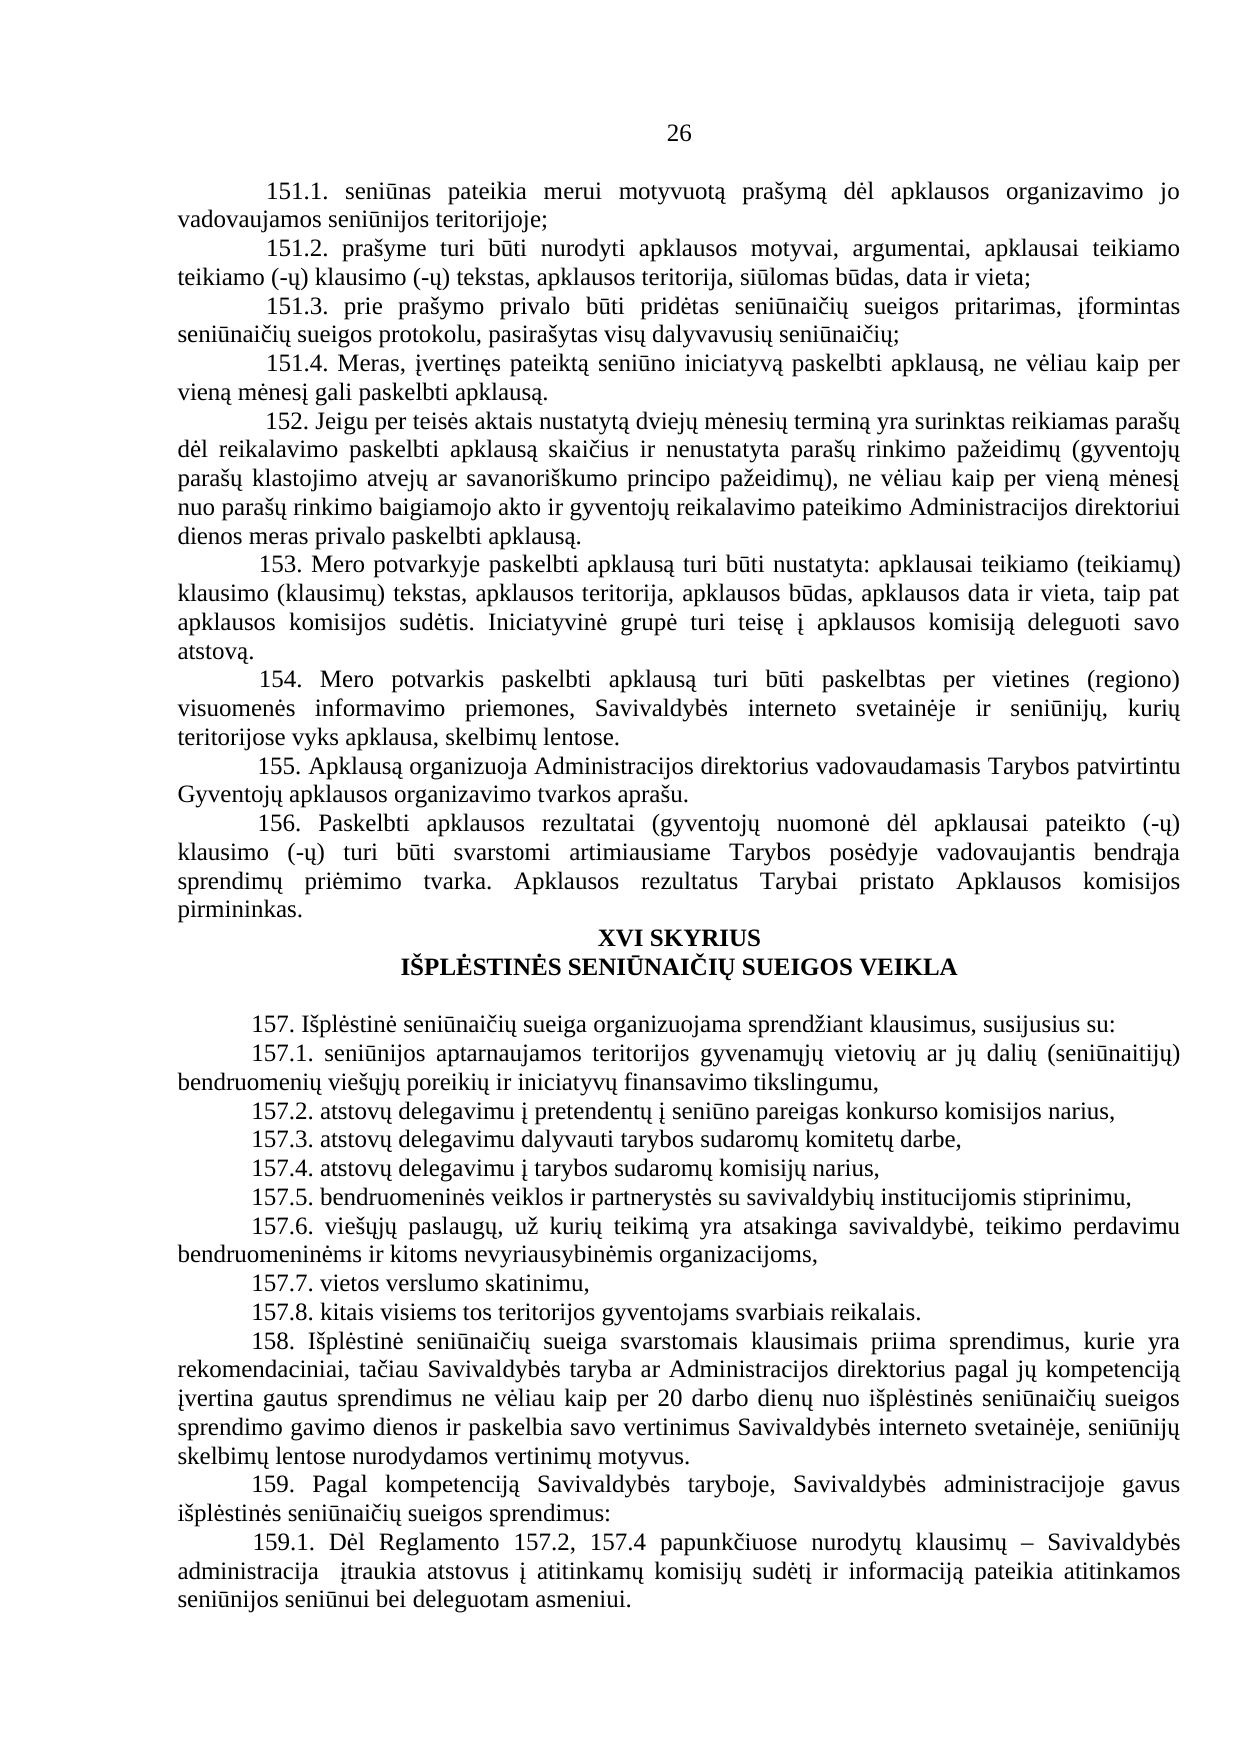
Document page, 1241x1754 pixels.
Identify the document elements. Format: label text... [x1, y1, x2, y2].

text 157.8. kitais visiems tos teritorijos gyventojams svarbiais reikalais. [177, 1297, 1181, 1326]
text 151.3. prie prašymo privalo būti pridėtas seniūnaičių sueigos pritarimas, įformintas seniūnaičių sueigos protokolu, pasirašytas visų dalyvavusių seniūnaičių; [177, 291, 1181, 348]
text 159. Pagal kompetenciją Savivaldybės taryboje, Savivaldybės administracijoje gavus išplėstinės seniūnaičių sueigos sprendimus: [177, 1469, 1181, 1527]
text 159.1. Dėl Reglamento 157.2, 157.4 papunkčiuose nurodytų klausimų – Savivaldybės administracija įtraukia atstovus į atitinkamų komisijų sudėtį ir informaciją pateikia atitinkamos seniūnijos seniūnui bei deleguotam asmeniui. [177, 1527, 1181, 1613]
text 154. Mero potvarkis paskelbti apklausą turi būti paskelbtas per vietines (regiono) visuomenės informavimo priemones, Savivaldybės interneto svetainėje ir seniūnijų, kurių teritorijose vyks apklausa, skelbimų lentose. [177, 664, 1181, 751]
text 157.4. atstovų delegavimu į tarybos sudaromų komisijų narius, [177, 1153, 1181, 1182]
text IŠPLĖSTINĖS SENIŪNAIČIŲ SUEIGOS VEIKLA [177, 952, 1181, 981]
text 157.1. seniūnijos aptarnaujamos teritorijos gyvenamųjų vietovių ar jų dalių (seniūnaitijų) bendruomenių viešųjų poreikių ir iniciatyvų finansavimo tikslingumu, [177, 1038, 1181, 1096]
text 153. Mero potvarkyje paskelbti apklausą turi būti nustatyta: apklausai teikiamo (teikiamų) klausimo (klausimų) tekstas, apklausos teritorija, apklausos būdas, apklausos data ir vieta, taip pat apklausos komisijos sudėtis. Iniciatyvinė grupė turi teisę į apklausos komisiją deleguoti savo atstovą. [177, 549, 1181, 664]
text 157.2. atstovų delegavimu į pretendentų į seniūno pareigas konkurso komisijos narius, [177, 1096, 1181, 1124]
text 157. Išplėstinė seniūnaičių sueiga organizuojama sprendžiant klausimus, susijusius su: [177, 1009, 1181, 1038]
text 157.3. atstovų delegavimu dalyvauti tarybos sudaromų komitetų darbe, [177, 1124, 1181, 1153]
text XVI SKYRIUS [177, 923, 1181, 952]
text 155. Apklausą organizuoja Administracijos direktorius vadovaudamasis Tarybos patvirtintu Gyventojų apklausos organizavimo tvarkos aprašu. [177, 751, 1181, 808]
text 156. Paskelbti apklausos rezultatai (gyventojų nuomonė dėl apklausai pateikto (-ų) klausimo (-ų) turi būti svarstomi artimiausiame Tarybos posėdyje vadovaujantis bendrąja sprendimų priėmimo tvarka. Apklausos rezultatus Tarybai pristato Apklausos komisijos pirmininkas. [177, 808, 1181, 923]
text 152. Jeigu per teisės aktais nustatytą dviejų mėnesių terminą yra surinktas reikiamas parašų dėl reikalavimo paskelbti apklausą skaičius ir nenustatyta parašų rinkimo pažeidimų (gyventojų parašų klastojimo atvejų ar savanoriškumo principo pažeidimų), ne vėliau kaip per vieną mėnesį nuo parašų rinkimo baigiamojo akto ir gyventojų reikalavimo pateikimo Administracijos direktoriui dienos meras privalo paskelbti apklausą. [177, 406, 1181, 549]
text 158. Išplėstinė seniūnaičių sueiga svarstomais klausimais priima sprendimus, kurie yra rekomendaciniai, tačiau Savivaldybės taryba ar Administracijos direktorius pagal jų kompetenciją įvertina gautus sprendimus ne vėliau kaip per 20 darbo dienų nuo išplėstinės seniūnaičių sueigos sprendimo gavimo dienos ir paskelbia savo vertinimus Savivaldybės interneto svetainėje, seniūnijų skelbimų lentose nurodydamos vertinimų motyvus. [177, 1326, 1181, 1469]
text 157.5. bendruomeninės veiklos ir partnerystės su savivaldybių institucijomis stiprinimu, [177, 1182, 1181, 1211]
text 151.1. seniūnas pateikia merui motyvuotą prašymą dėl apklausos organizavimo jo vadovaujamos seniūnijos teritorijoje; [177, 176, 1181, 233]
text 151.4. Meras, įvertinęs pateiktą seniūno iniciatyvą paskelbti apklausą, ne vėliau kaip per vieną mėnesį gali paskelbti apklausą. [177, 348, 1181, 406]
text 151.2. prašyme turi būti nurodyti apklausos motyvai, argumentai, apklausai teikiamo teikiamo (-ų) klausimo (-ų) tekstas, apklausos teritorija, siūlomas būdas, data ir vieta; [177, 233, 1181, 291]
text 157.7. vietos verslumo skatinimu, [177, 1268, 1181, 1297]
text 157.6. viešųjų paslaugų, už kurių teikimą yra atsakinga savivaldybė, teikimo perdavimu bendruomeninėms ir kitoms nevyriausybinėmis organizacijoms, [177, 1211, 1181, 1268]
